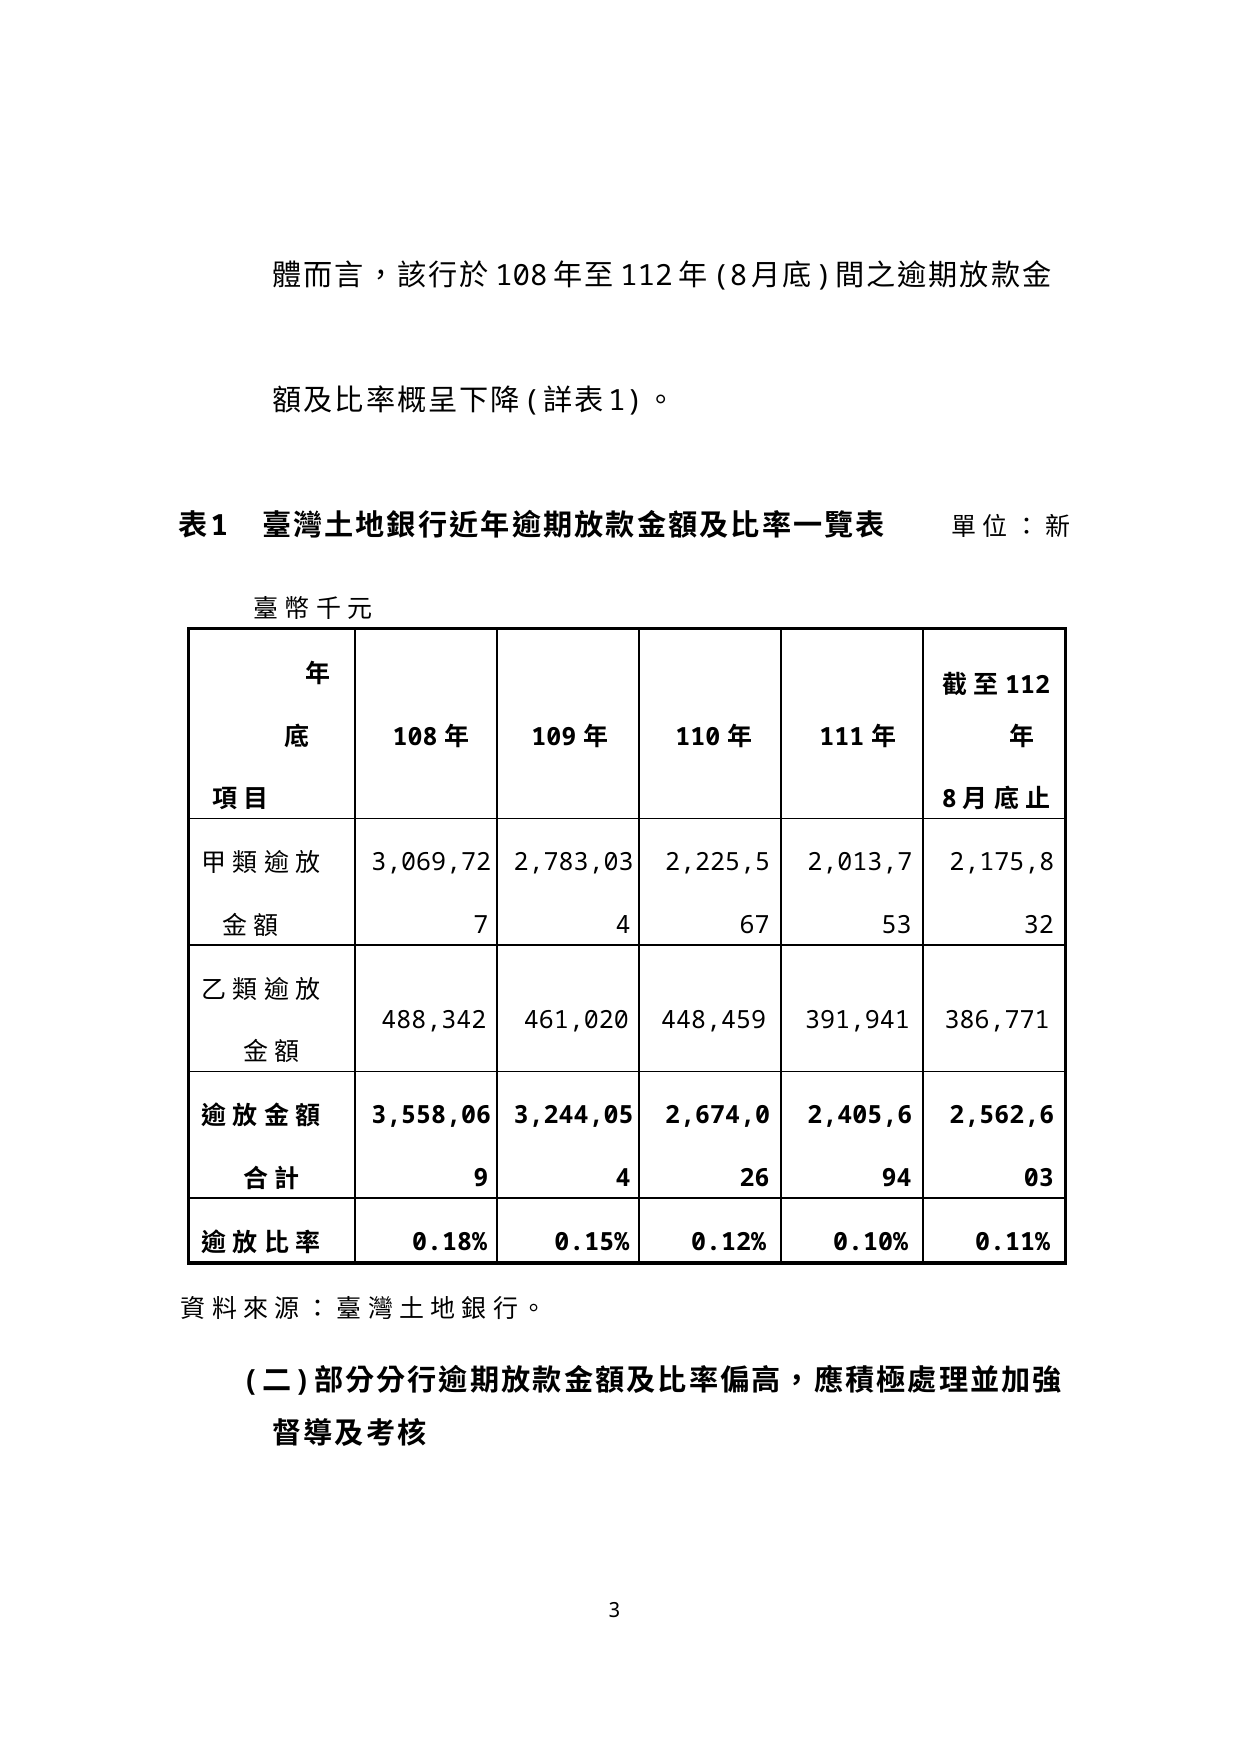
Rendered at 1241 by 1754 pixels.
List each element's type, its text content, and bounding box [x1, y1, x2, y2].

text 資料來源：臺灣土地銀行。 [177, 1264, 1063, 1327]
table_header 110年 [640, 630, 780, 818]
table_cell 甲類逾放金額 [190, 819, 354, 944]
table_cell 2,225,567 [640, 819, 780, 944]
table_cell 2,783,034 [498, 819, 638, 944]
table_header 109年 [498, 630, 638, 818]
table_header 108年 [356, 630, 496, 818]
table_cell 3,558,069 [356, 1072, 496, 1197]
table_cell 乙類逾放金額 [190, 946, 354, 1071]
table_cell 2,562,603 [924, 1072, 1064, 1197]
text (二)部分分行逾期放款金額及比率偏高，應積極處理並加強督導及考核 [236, 1327, 1063, 1452]
table_cell 3,069,727 [356, 819, 496, 944]
table_cell 2,175,832 [924, 819, 1064, 944]
table_cell 391,941 [782, 946, 922, 1071]
table_cell 3,244,054 [498, 1072, 638, 1197]
table_cell 2,405,694 [782, 1072, 922, 1197]
table_cell 386,771 [924, 946, 1064, 1071]
table_cell 488,342 [356, 946, 496, 1071]
table_cell 2,013,753 [782, 819, 922, 944]
table_header 截至112年 8月底止 [924, 630, 1064, 818]
table_header 年底 項目 [190, 630, 354, 818]
table_cell 448,459 [640, 946, 780, 1071]
table_cell 0.12% [640, 1199, 780, 1261]
table_header 111年 [782, 630, 922, 818]
table_cell 0.11% [924, 1199, 1064, 1261]
table_cell 逾放比率 [190, 1199, 354, 1261]
table_cell 逾放金額合計 [190, 1072, 354, 1197]
table_cell 2,674,026 [640, 1072, 780, 1197]
text 表1 臺灣土地銀行近年逾期放款金額及比率一覽表 單位：新臺幣千元 [177, 439, 1092, 627]
table_cell 0.18% [356, 1199, 496, 1261]
text 體而言，該行於108年至112年(8月底)間之逾期放款金額及比率概呈下降(詳表1)。 [266, 189, 1063, 439]
table_cell 461,020 [498, 946, 638, 1071]
table_cell 0.10% [782, 1199, 922, 1261]
table_cell 0.15% [498, 1199, 638, 1261]
